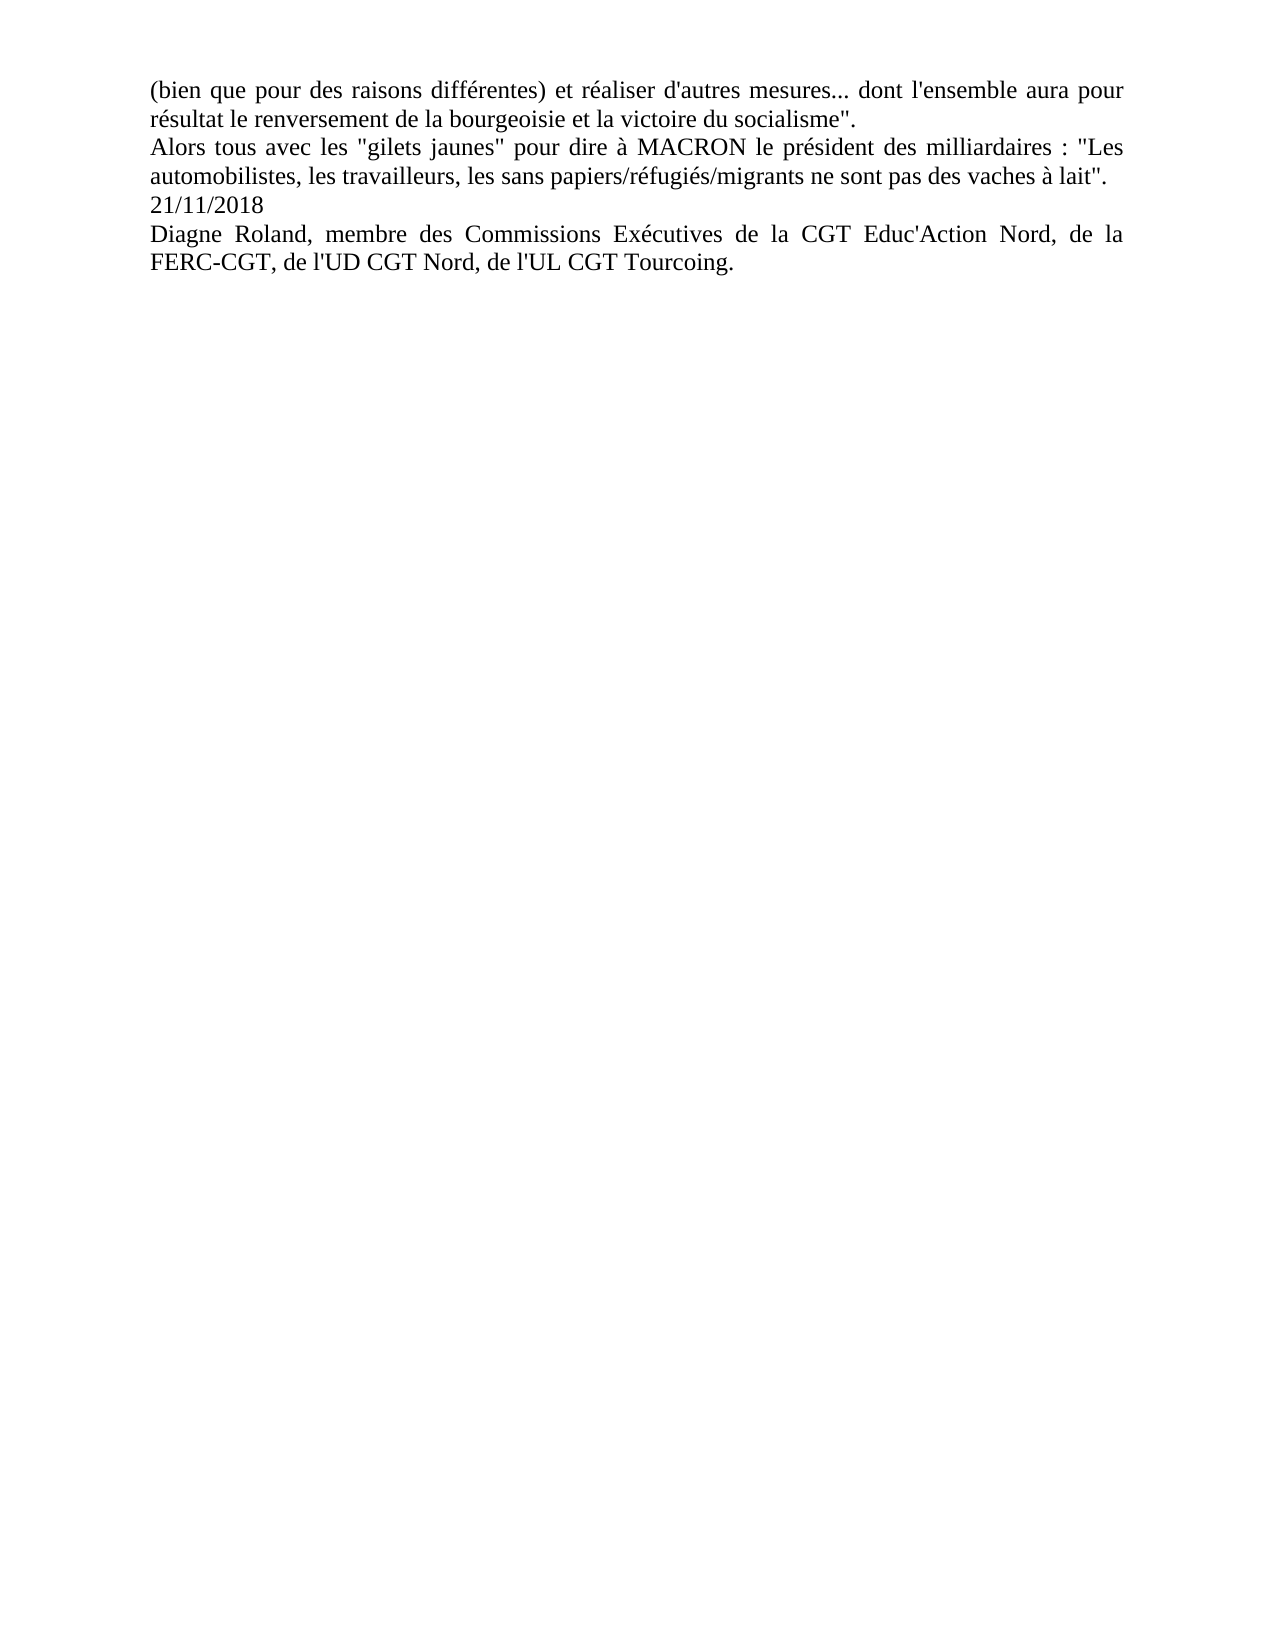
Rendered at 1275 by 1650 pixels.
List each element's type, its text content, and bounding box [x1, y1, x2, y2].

text Alors tous avec les "gilets jaunes" pour dire à MACRON le président des milliardaires : "Les automobilistes, les travailleurs, les sans papiers/réfugiés/migrants ne sont pas des vaches à lait". [150, 132, 1125, 190]
text (bien que pour des raisons différentes) et réaliser d'autres mesures... dont l'ensemble aura pour résultat le renversement de la bourgeoisie et la victoire du socialisme". [150, 75, 1125, 132]
text 21/11/2018 [150, 190, 1125, 219]
text Diagne Roland, membre des Commissions Exécutives de la CGT Educ'Action Nord, de la FERC-CGT, de l'UD CGT Nord, de l'UL CGT Tourcoing. [150, 219, 1125, 276]
